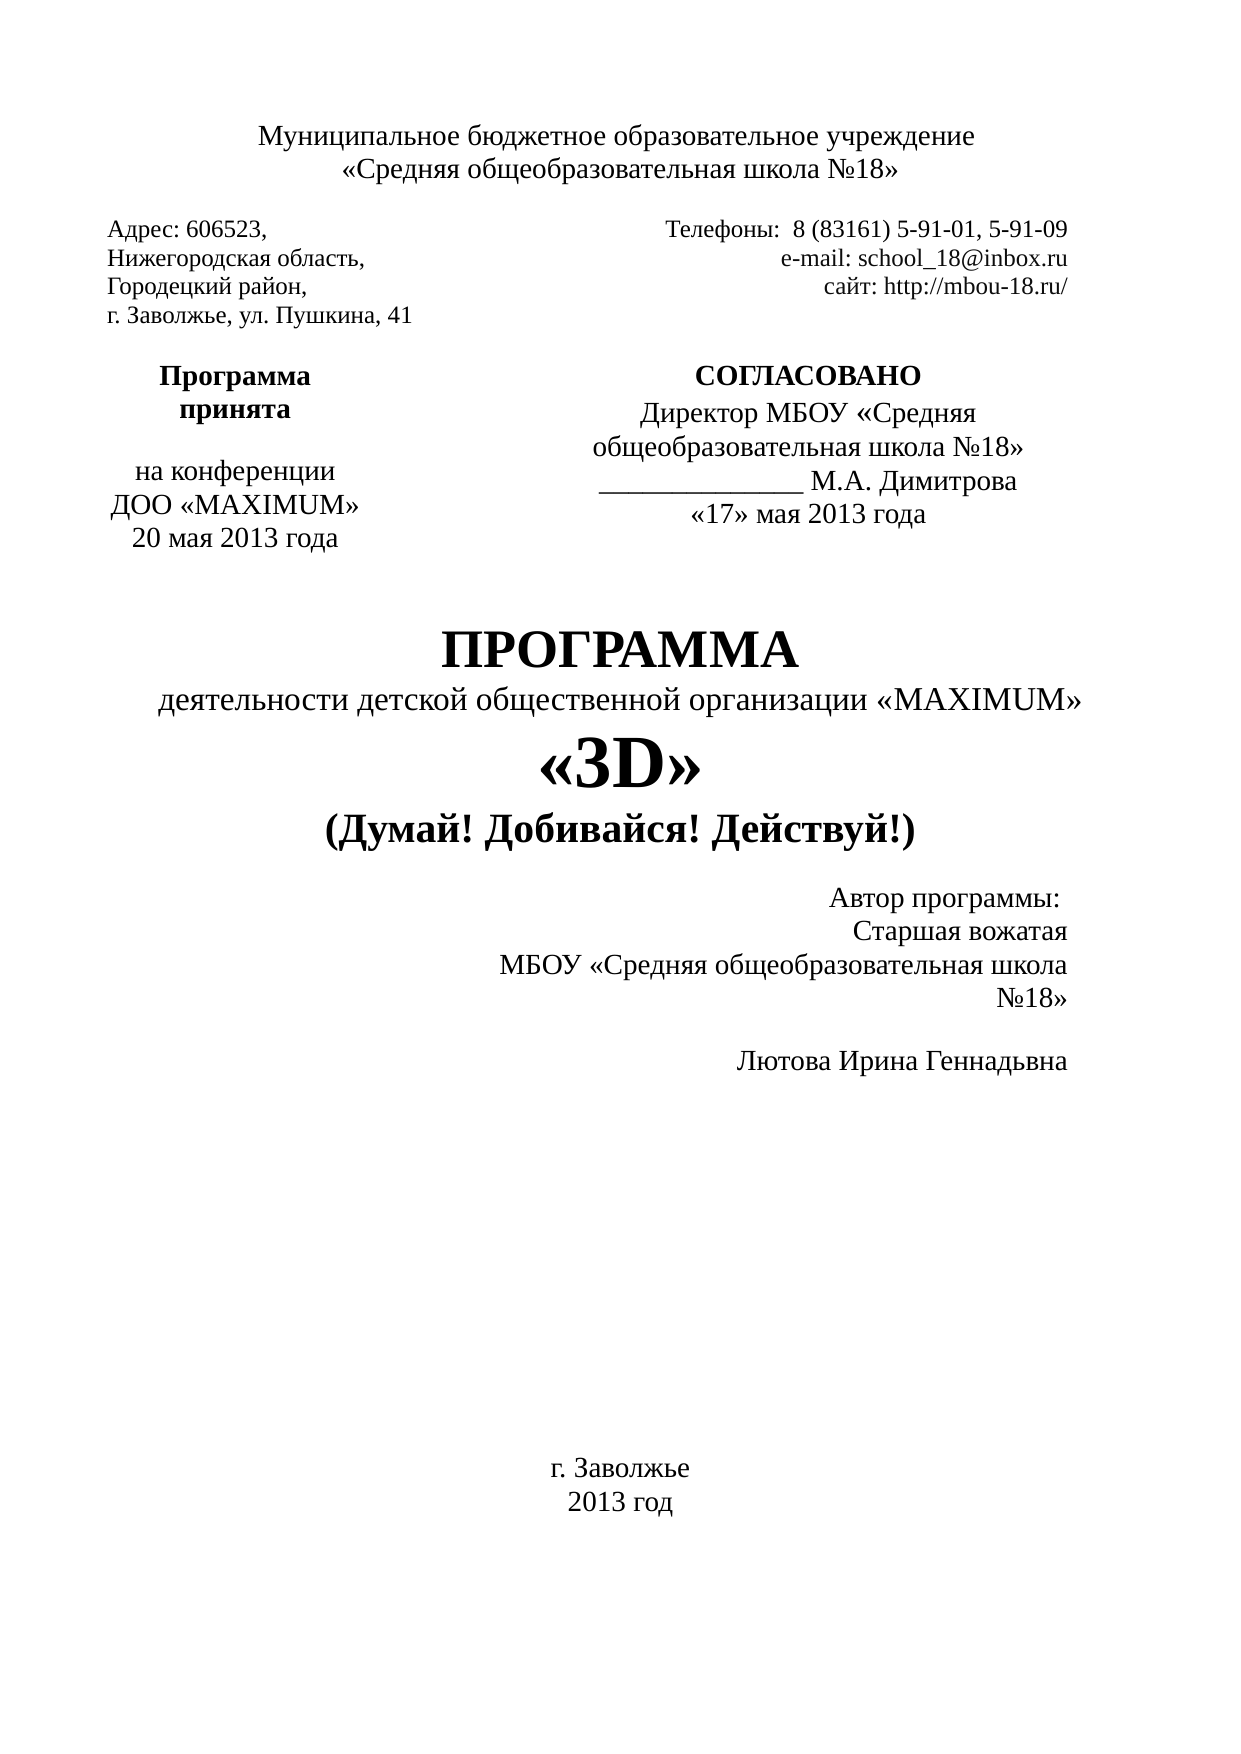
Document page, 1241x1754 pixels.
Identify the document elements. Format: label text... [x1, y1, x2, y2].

table_header Программа принята на конференции ДОО «MAXIMUM» 20 мая 2013 года [106, 358, 364, 559]
text «Средняя общеобразовательная школа №18» [118, 152, 1122, 185]
table_header СОГЛАСОВАНО Директор МБОУ «Средняя общеобразовательная школа №18» ______________ М.А. Димитрова «17» мая 2013 года [548, 358, 1069, 559]
table_header [261, 880, 474, 1105]
text «3D» [118, 717, 1122, 803]
table_header Телефоны: 8 (83161) 5-91-01, 5-91-09 e-mail: school_18@inbox.ru сайт: http://mbou-18.ru/ [448, 214, 1069, 329]
text г. Заволжье 2013 год [118, 1450, 1122, 1517]
table_header [106, 880, 261, 1105]
text ПРОГРАММА [118, 616, 1122, 679]
text (Думай! Добивайся! Действуй!) [118, 803, 1122, 851]
table_header Адрес: 606523, Нижегородская область, Городецкий район, г. Заволжье, ул. Пушкина, 41 [106, 214, 448, 329]
table_header [364, 358, 547, 559]
table_header Автор программы: Старшая вожатая МБОУ «Средняя общеобразовательная школа №18» Лютова Ирина Геннадьвна [474, 880, 1069, 1105]
text Муниципальное бюджетное образовательное учреждение [118, 118, 1122, 152]
text деятельности детской общественной организации «MAXIMUM» [118, 679, 1122, 717]
